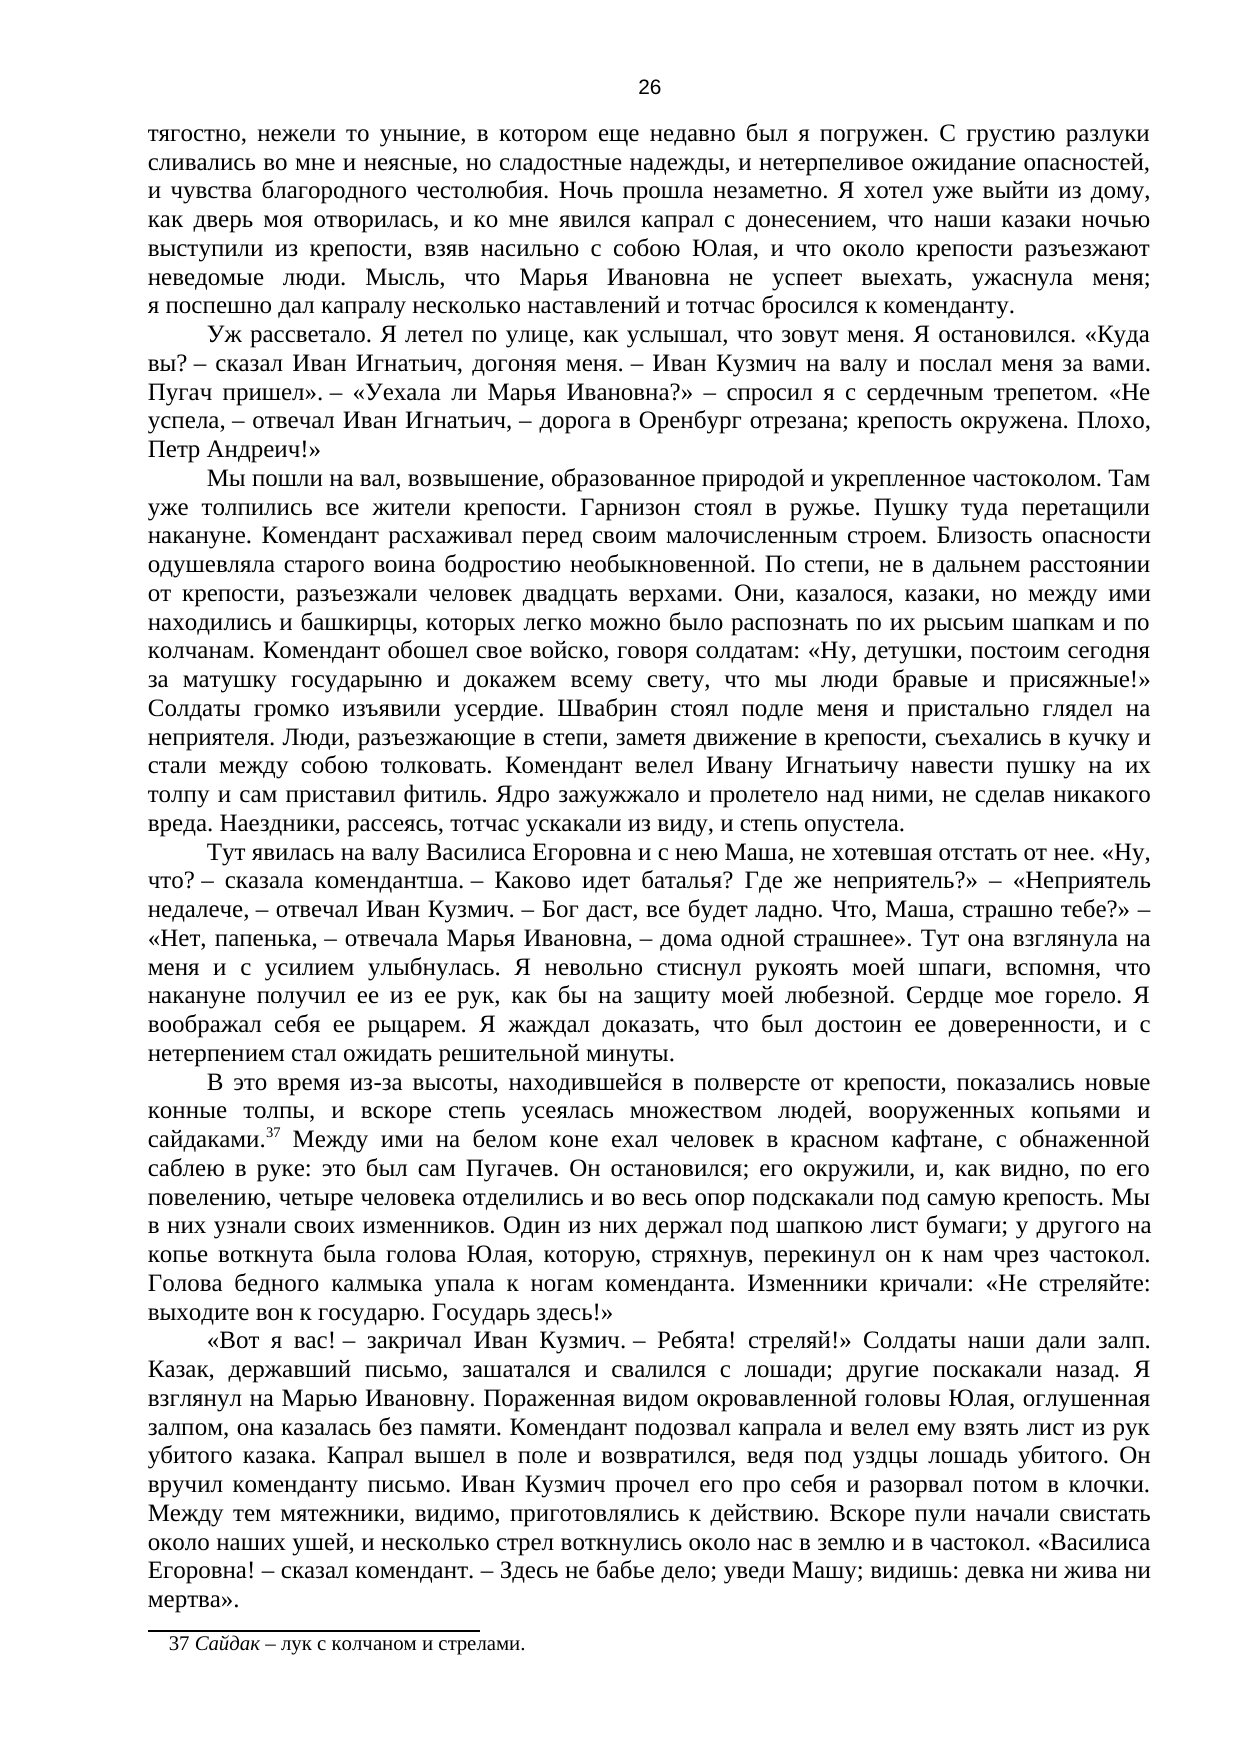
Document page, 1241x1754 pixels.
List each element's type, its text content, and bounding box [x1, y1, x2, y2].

text «Вот я вас! – закричал Иван Кузмич. – Ребята! стреляй!» Солдаты наши дали залп. Казак, державший письмо, зашатался и свалился с лошади; другие поскакали назад. Я взглянул на Марью Ивановну. Пораженная видом окровавленной головы Юлая, оглушенная залпом, она казалась без памяти. Комендант подозвал капрала и велел ему взять лист из рук убитого казака. Капрал вышел в поле и возвратился, ведя под уздцы лошадь убитого. Он вручил коменданту письмо. Иван Кузмич прочел его про себя и разорвал потом в клочки. Между тем мятежники, видимо, приготовлялись к действию. Вскоре пули начали свистать около наших ушей, и несколько стрел воткнулись около нас в землю и в частокол. «Василиса Егоровна! – сказал комендант. – Здесь не бабье дело; уведи Машу; видишь: девка ни жива ни мертва». [148, 1326, 1152, 1613]
text Уж рассветало. Я летел по улице, как услышал, что зовут меня. Я остановился. «Куда вы? – сказал Иван Игнатьич, догоняя меня. – Иван Кузмич на валу и послал меня за вами. Пугач пришел». – «Уехала ли Марья Ивановна?» – спросил я с сердечным трепетом. «Не успела, – отвечал Иван Игнатьич, – дорога в Оренбург отрезана; крепость окружена. Плохо, Петр Андреич!» [148, 319, 1152, 463]
text Мы пошли на вал, возвышение, образованное природой и укрепленное частоколом. Там уже толпились все жители крепости. Гарнизон стоял в ружье. Пушку туда перетащили накануне. Комендант расхаживал перед своим малочисленным строем. Близость опасности одушевляла старого воина бодростию необыкновенной. По степи, не в дальнем расстоянии от крепости, разъезжали человек двадцать верхами. Они, казалося, казаки, но между ими находились и башкирцы, которых легко можно было распознать по их рысьим шапкам и по колчанам. Комендант обошел свое войско, говоря солдатам: «Ну, детушки, постоим сегодня за матушку государыню и докажем всему свету, что мы люди бравые и присяжные!» Солдаты громко изъявили усердие. Швабрин стоял подле меня и пристально глядел на неприятеля. Люди, разъезжающие в степи, заметя движение в крепости, съехались в кучку и стали между собою толковать. Комендант велел Ивану Игнатьичу навести пушку на их толпу и сам приставил фитиль. Ядро зажужжало и пролетело над ними, не сделав никакого вреда. Наездники, рассеясь, тотчас ускакали из виду, и степь опустела. [148, 463, 1152, 837]
text Сайдак – лук с колчаном и стрелами. [148, 1631, 1152, 1655]
text Тут явилась на валу Василиса Егоровна и с нею Маша, не хотевшая отстать от нее. «Ну, что? – сказала комендантша. – Каково идет баталья? Где же неприятель?» – «Неприятель недалече, – отвечал Иван Кузмич. – Бог даст, все будет ладно. Что, Маша, страшно тебе?» – «Нет, папенька, – отвечала Марья Ивановна, – дома одной страшнее». Тут она взглянула на меня и с усилием улыбнулась. Я невольно стиснул рукоять моей шпаги, вспомня, что накануне получил ее из ее рук, как бы на защиту моей любезной. Сердце мое горело. Я воображал себя ее рыцарем. Я жаждал доказать, что был достоин ее доверенности, и с нетерпением стал ожидать решительной минуты. [148, 837, 1152, 1067]
text В это время из‑за высоты, находившейся в полверсте от крепости, показались новые конные толпы, и вскоре степь усеялась множеством людей, вооруженных копьями и сайдаками. Между ими на белом коне ехал человек в красном кафтане, с обнаженной саблею в руке: это был сам Пугачев. Он остановился; его окружили, и, как видно, по его повелению, четыре человека отделились и во весь опор подскакали под самую крепость. Мы в них узнали своих изменников. Один из них держал под шапкою лист бумаги; у другого на копье воткнута была голова Юлая, которую, стряхнув, перекинул он к нам чрез частокол. Голова бедного калмыка упала к ногам коменданта. Изменники кричали: «Не стреляйте: выходите вон к государю. Государь здесь!» [148, 1067, 1152, 1326]
text тягостно, нежели то уныние, в котором еще недавно был я погружен. С грустию разлуки сливались во мне и неясные, но сладостные надежды, и нетерпеливое ожидание опасностей, и чувства благородного честолюбия. Ночь прошла незаметно. Я хотел уже выйти из дому, как дверь моя отворилась, и ко мне явился капрал с донесением, что наши казаки ночью выступили из крепости, взяв насильно с собою Юлая, и что около крепости разъезжают неведомые люди. Мысль, что Марья Ивановна не успеет выехать, ужаснула меня; я поспешно дал капралу несколько наставлений и тотчас бросился к коменданту. [148, 118, 1152, 319]
